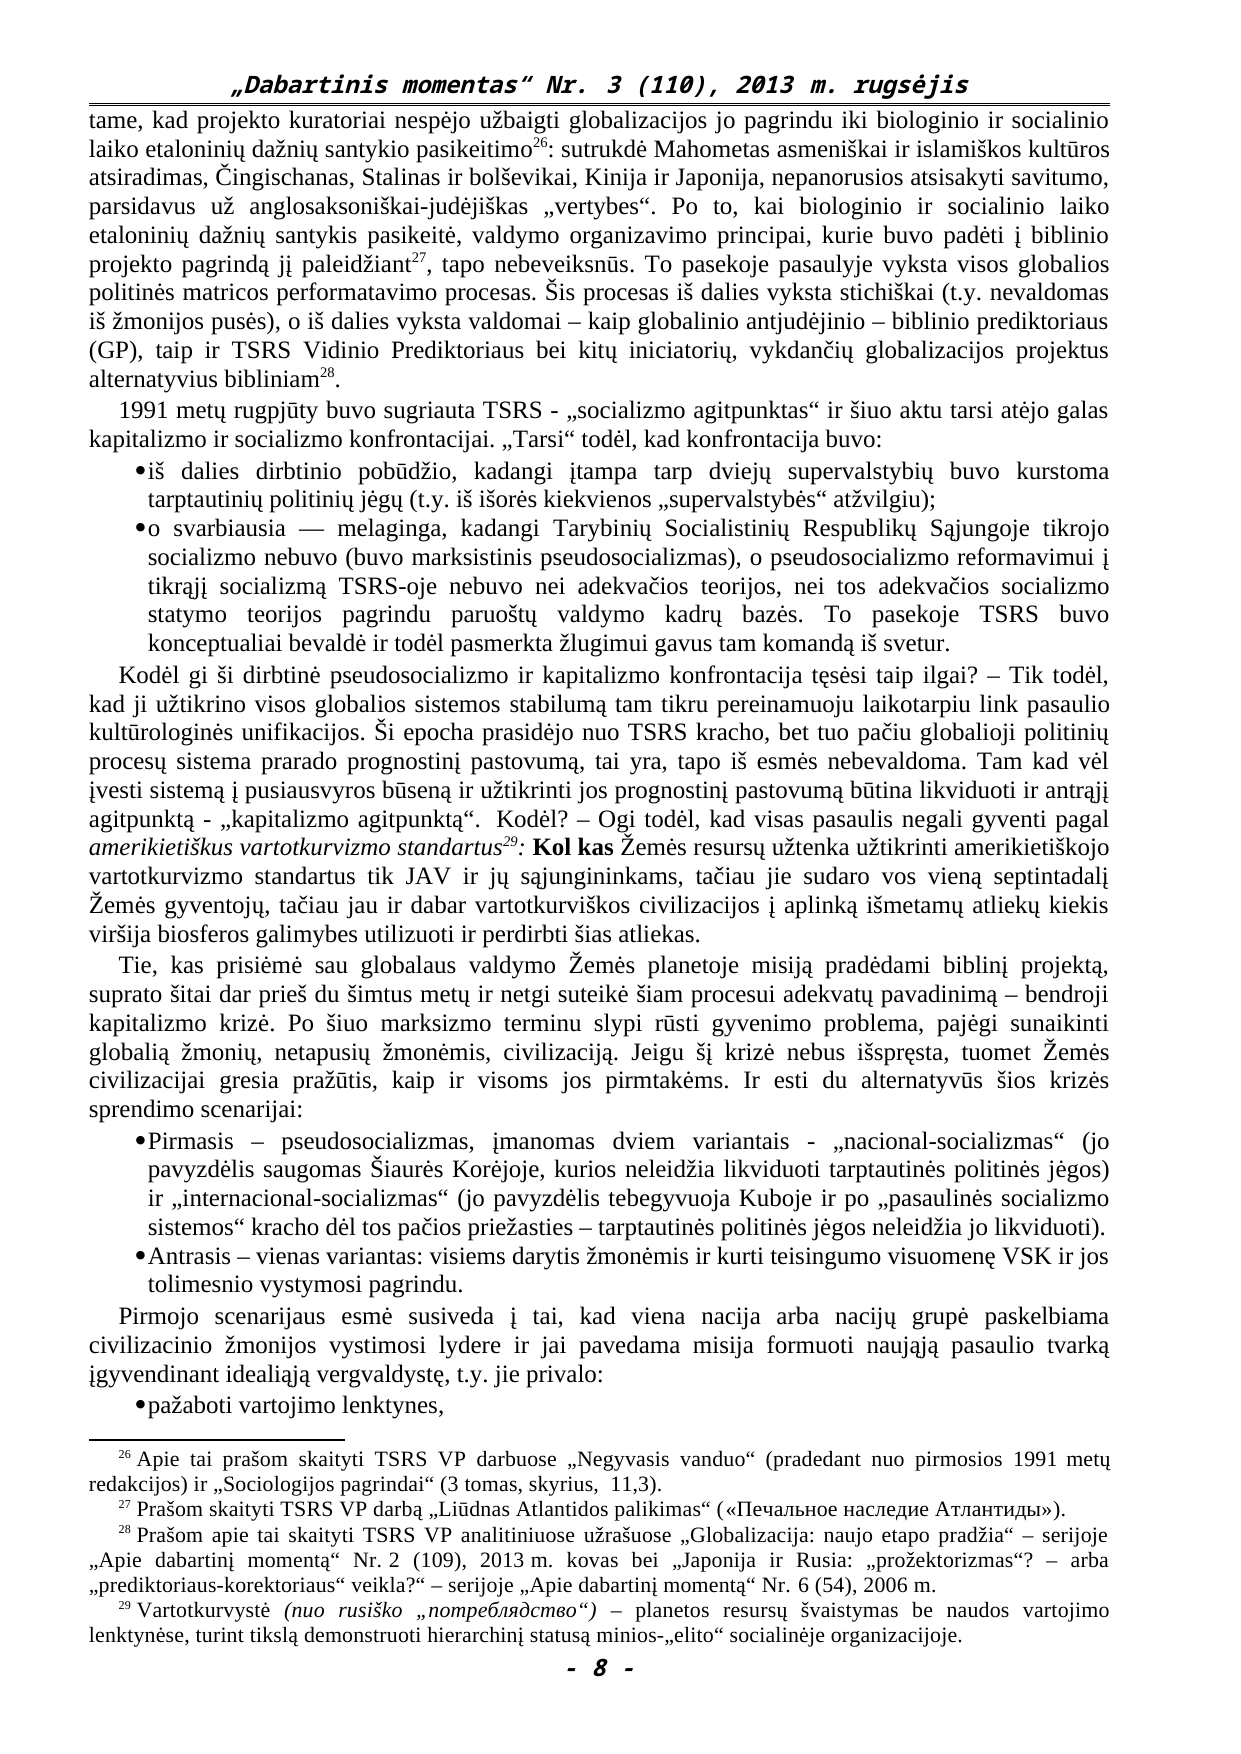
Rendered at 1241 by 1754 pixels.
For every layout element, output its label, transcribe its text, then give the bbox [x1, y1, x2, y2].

text Prašom apie tai skaityti TSRS VP analitiniuose užrašuose „Globalizacija: naujo etapo pradžia“ – serijoje „Apie dabartinį momentą“ Nr. 2 (109), 2013 m. kovas bei „Japonija ir Rusia: „prožektorizmas“? – arba „prediktoriaus-korektoriaus“ veikla?“ – serijoje „Apie dabartinį momentą“ Nr. 6 (54), 2006 m. [89, 1522, 1110, 1597]
list o svarbiausia — melaginga, kadangi Tarybinių Socialistinių Respublikų Sąjungoje tikrojo socializmo nebuvo (buvo marksistinis pseudosocializmas), o pseudosocializmo reformavimui į tikrąjį socializmą TSRS-oje nebuvo nei adekvačios teorijos, nei tos adekvačios socializmo statymo teorijos pagrindu paruoštų valdymo kadrų bazės. To pasekoje TSRS buvo konceptualiai bevaldė ir todėl pasmerkta žlugimui gavus tam komandą iš svetur. [136, 513, 1110, 657]
list iš dalies dirbtinio pobūdžio, kadangi įtampa tarp dviejų supervalstybių buvo kurstoma tarptautinių politinių jėgų (t.y. iš išorės kiekvienos „supervalstybės“ atžvilgiu); [136, 456, 1110, 513]
text Kodėl gi ši dirbtinė pseudosocializmo ir kapitalizmo konfrontacija tęsėsi taip ilgai? – Tik todėl, kad ji užtikrino visos globalios sistemos stabilumą tam tikru pereinamuoju laikotarpiu link pasaulio kultūrologinės unifikacijos. Ši epocha prasidėjo nuo TSRS kracho, bet tuo pačiu globalioji politinių procesų sistema prarado prognostinį pastovumą, tai yra, tapo iš esmės nebevaldoma. Tam kad vėl įvesti sistemą į pusiausvyros būseną ir užtikrinti jos prognostinį pastovumą būtina likviduoti ir antrąjį agitpunktą - „kapitalizmo agitpunktą“. Kodėl? – Ogi todėl, kad visas pasaulis negali gyventi pagal amerikietiškus vartotkurvizmo standartus: Kol kas Žemės resursų užtenka užtikrinti amerikietiškojo vartotkurvizmo standartus tik JAV ir jų sąjungininkams, tačiau jie sudaro vos vieną septintadalį Žemės gyventojų, tačiau jau ir dabar vartotkurviškos civilizacijos į aplinką išmetamų atliekų kiekis viršija biosferos galimybes utilizuoti ir perdirbti šias atliekas. [89, 660, 1110, 947]
text 1991 metų rugpjūty buvo sugriauta TSRS - „socializmo agitpunktas“ ir šiuo aktu tarsi atėjo galas kapitalizmo ir socializmo konfrontacijai. „Tarsi“ todėl, kad konfrontacija buvo: [89, 395, 1110, 453]
text tame, kad projekto kuratoriai nespėjo užbaigti globalizacijos jo pagrindu iki biologinio ir socialinio laiko etaloninių dažnių santykio pasikeitimo: sutrukdė Mahometas asmeniškai ir islamiškos kultūros atsiradimas, Čingischanas, Stalinas ir bolševikai, Kinija ir Japonija, nepanorusios atsisakyti savitumo, parsidavus už anglosaksoniškai-judėjiškas „vertybes“. Po to, kai biologinio ir socialinio laiko etaloninių dažnių santykis pasikeitė, valdymo organizavimo principai, kurie buvo padėti į biblinio projekto pagrindą jį paleidžiant, tapo nebeveiksnūs. To pasekoje pasaulyje vyksta visos globalios politinės matricos performatavimo procesas. Šis procesas iš dalies vyksta stichiškai (t.y. nevaldomas iš žmonijos pusės), o iš dalies vyksta valdomai – kaip globalinio antjudėjinio – biblinio prediktoriaus (GP), taip ir TSRS Vidinio Prediktoriaus bei kitų iniciatorių, vykdančių globalizacijos projektus alternatyvius bibliniam. [89, 106, 1110, 392]
text Tie, kas prisiėmė sau globalaus valdymo Žemės planetoje misiją pradėdami biblinį projektą, suprato šitai dar prieš du šimtus metų ir netgi suteikė šiam procesui adekvatų pavadinimą – bendroji kapitalizmo krizė. Po šiuo marksizmo terminu slypi rūsti gyvenimo problema, pajėgi sunaikinti globalią žmonių, netapusių žmonėmis, civilizaciją. Jeigu šį krizė nebus išspręsta, tuomet Žemės civilizacijai gresia pražūtis, kaip ir visoms jos pirmtakėms. Ir esti du alternatyvūs šios krizės sprendimo scenarijai: [89, 950, 1110, 1123]
list Antrasis – vienas variantas: visiems darytis žmonėmis ir kurti teisingumo visuomenę VSK ir jos tolimesnio vystymosi pagrindu. [136, 1241, 1110, 1298]
list pažaboti vartojimo lenktynes, [136, 1390, 1110, 1419]
text Apie tai prašom skaityti TSRS VP darbuose „Negyvasis vanduo“ (pradedant nuo pirmosios 1991 metų redakcijos) ir „Sociologijos pagrindai“ (3 tomas, skyrius, 11,3). [89, 1446, 1110, 1496]
list Pirmasis – pseudosocializmas, įmanomas dviem variantais - „nacional-socializmas“ (jo pavyzdėlis saugomas Šiaurės Korėjoje, kurios neleidžia likviduoti tarptautinės politinės jėgos) ir „internacional-socializmas“ (jo pavyzdėlis tebegyvuoja Kuboje ir po „pasaulinės socializmo sistemos“ kracho dėl tos pačios priežasties – tarptautinės politinės jėgos neleidžia jo likviduoti). [136, 1126, 1110, 1241]
text Vartotkurvystė (nuo rusiško „потреблядство“) – planetos resursų švaistymas be naudos vartojimo lenktynėse, turint tikslą demonstruoti hierarchinį statusą minios-„elito“ socialinėje organizacijoje. [89, 1597, 1110, 1648]
text Prašom skaityti TSRS VP darbą „Liūdnas Atlantidos palikimas“ («Печальное наследие Атлантиды»). [89, 1496, 1110, 1522]
text Pirmojo scenarijaus esmė susiveda į tai, kad viena nacija arba nacijų grupė paskelbiama civilizacinio žmonijos vystimosi lydere ir jai pavedama misija formuoti naująją pasaulio tvarką įgyvendinant idealiąją vergvaldystę, t.y. jie privalo: [89, 1301, 1110, 1387]
